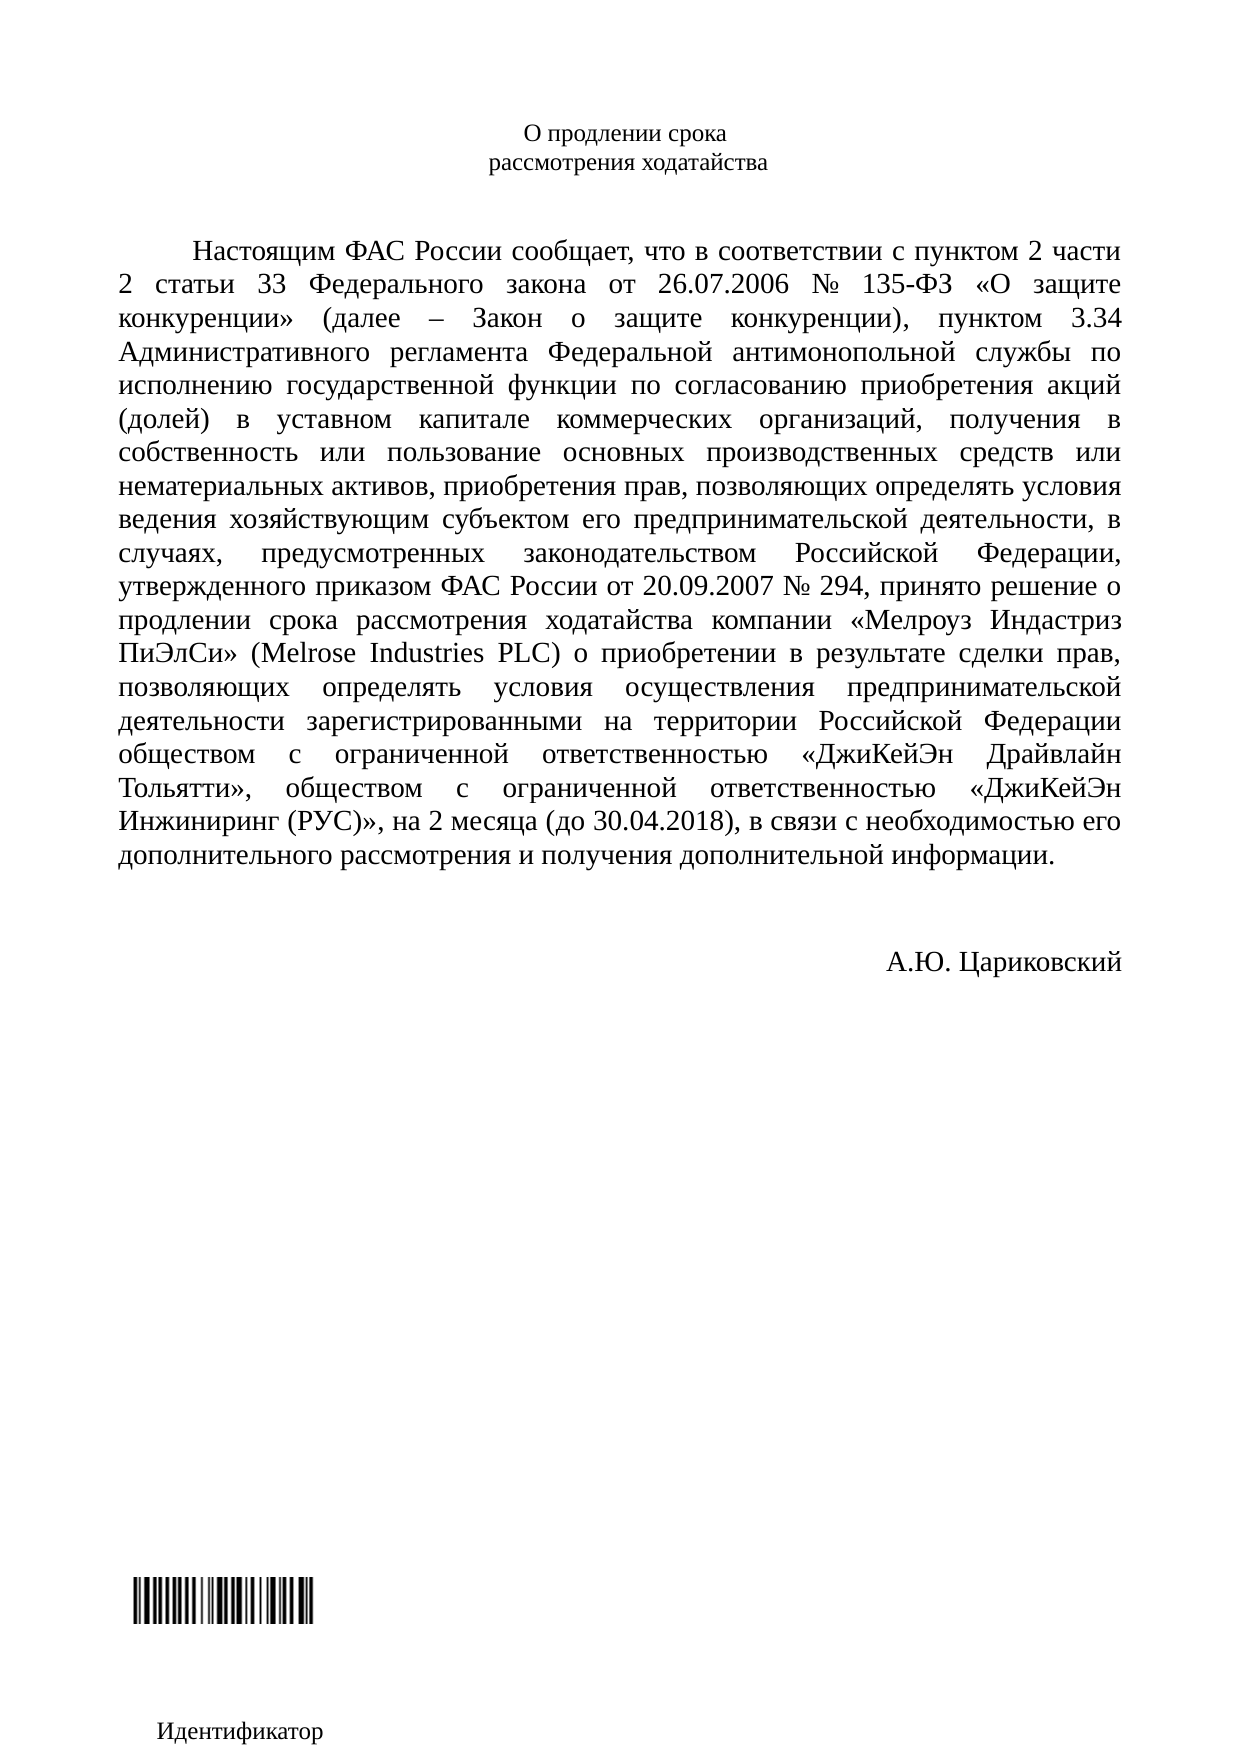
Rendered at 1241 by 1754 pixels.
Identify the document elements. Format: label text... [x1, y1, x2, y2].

text О продлении срока [134, 118, 1122, 147]
picture [118, 1577, 331, 1624]
text А.Ю. Цариковский [118, 939, 1122, 979]
text Настоящим ФАС России сообщает, что в соответствии с пунктом 2 части 2 статьи 33 Федерального закона от 26.07.2006 № 135-ФЗ «О защите конкуренции» (далее – Закон о защите конкуренции), пунктом 3.34 Административного регламента Федеральной антимонопольной службы по исполнению государственной функции по согласованию приобретения акций (долей) в уставном капитале коммерческих организаций, получения в собственность или пользование основных производственных средств или нематериальных активов, приобретения прав, позволяющих определять условия ведения хозяйствующим субъектом его предпринимательской деятельности, в случаях, предусмотренных законодательством Российской Федерации, утвержденного приказом ФАС России от 20.09.2007 № 294, принято решение о продлении срока рассмотрения ходатайства компании «Мелроуз Индастриз ПиЭлСи» (Melrose Industries PLC) о приобретении в результате сделки прав, позволяющих определять условия осуществления предпринимательской деятельности зарегистрированными на территории Российской Федерации обществом с ограниченной ответственностью «ДжиКейЭн Драйвлайн Тольятти», обществом с ограниченной ответственностью «ДжиКейЭн Инжиниринг (РУС)», на 2 месяца (до 30.04.2018), в связи с необходимостью его дополнительного рассмотрения и получения дополнительной информации. [118, 233, 1122, 870]
text рассмотрения ходатайства [134, 147, 1122, 176]
